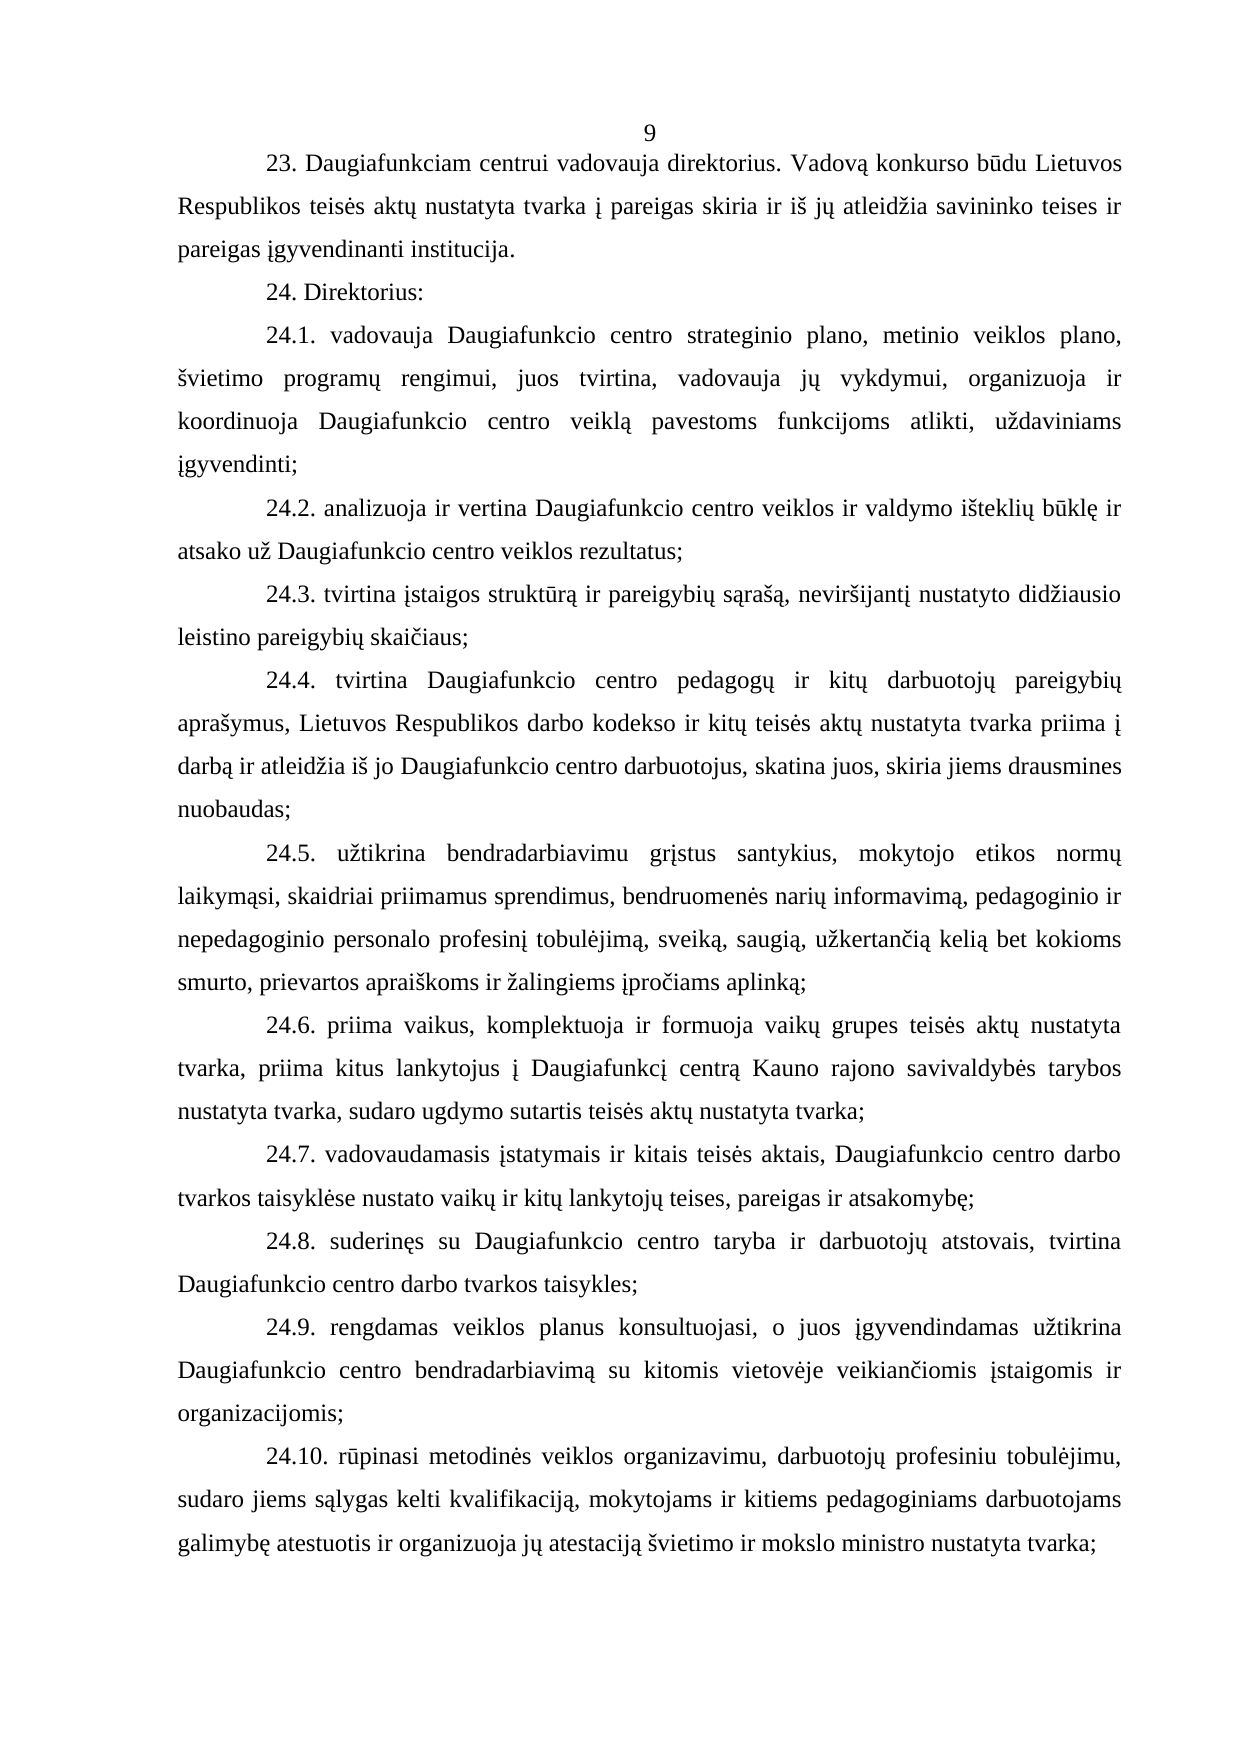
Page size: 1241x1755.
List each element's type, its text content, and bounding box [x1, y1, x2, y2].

text 24.7. vadovaudamasis įstatymais ir kitais teisės aktais, Daugiafunkcio centro darbo tvarkos taisyklėse nustato vaikų ir kitų lankytojų teises, pareigas ir atsakomybę; [177, 1139, 1122, 1211]
text 23. Daugiafunkciam centrui vadovauja direktorius. Vadovą konkurso būdu Lietuvos Respublikos teisės aktų nustatyta tvarka į pareigas skiria ir iš jų atleidžia savininko teises ir pareigas įgyvendinanti institucija. [177, 148, 1122, 263]
text 24.5. užtikrina bendradarbiavimu grįstus santykius, mokytojo etikos normų laikymąsi, skaidriai priimamus sprendimus, bendruomenės narių informavimą, pedagoginio ir nepedagoginio personalo profesinį tobulėjimą, sveiką, saugią, užkertančią kelią bet kokioms smurto, prievartos apraiškoms ir žalingiems įpročiams aplinką; [177, 838, 1122, 996]
text 24.9. rengdamas veiklos planus konsultuojasi, o juos įgyvendindamas užtikrina Daugiafunkcio centro bendradarbiavimą su kitomis vietovėje veikiančiomis įstaigomis ir organizacijomis; [177, 1312, 1122, 1427]
text 24.3. tvirtina įstaigos struktūrą ir pareigybių sąrašą, neviršijantį nustatyto didžiausio leistino pareigybių skaičiaus; [177, 579, 1122, 651]
text 24.6. priima vaikus, komplektuoja ir formuoja vaikų grupes teisės aktų nustatyta tvarka, priima kitus lankytojus į Daugiafunkcį centrą Kauno rajono savivaldybės tarybos nustatyta tvarka, sudaro ugdymo sutartis teisės aktų nustatyta tvarka; [177, 1010, 1122, 1125]
text 24.1. vadovauja Daugiafunkcio centro strateginio plano, metinio veiklos plano, švietimo programų rengimui, juos tvirtina, vadovauja jų vykdymui, organizuoja ir koordinuoja Daugiafunkcio centro veiklą pavestoms funkcijoms atlikti, uždaviniams įgyvendinti; [177, 320, 1122, 478]
text 24. Direktorius: [177, 277, 1122, 306]
text 24.8. suderinęs su Daugiafunkcio centro taryba ir darbuotojų atstovais, tvirtina Daugiafunkcio centro darbo tvarkos taisykles; [177, 1226, 1122, 1298]
text 24.4. tvirtina Daugiafunkcio centro pedagogų ir kitų darbuotojų pareigybių aprašymus, Lietuvos Respublikos darbo kodekso ir kitų teisės aktų nustatyta tvarka priima į darbą ir atleidžia iš jo Daugiafunkcio centro darbuotojus, skatina juos, skiria jiems drausmines nuobaudas; [177, 665, 1122, 823]
text 24.2. analizuoja ir vertina Daugiafunkcio centro veiklos ir valdymo išteklių būklę ir atsako už Daugiafunkcio centro veiklos rezultatus; [177, 493, 1122, 564]
text 24.10. rūpinasi metodinės veiklos organizavimu, darbuotojų profesiniu tobulėjimu, sudaro jiems sąlygas kelti kvalifikaciją, mokytojams ir kitiems pedagoginiams darbuotojams galimybę atestuotis ir organizuoja jų atestaciją švietimo ir mokslo ministro nustatyta tvarka; [177, 1441, 1122, 1556]
